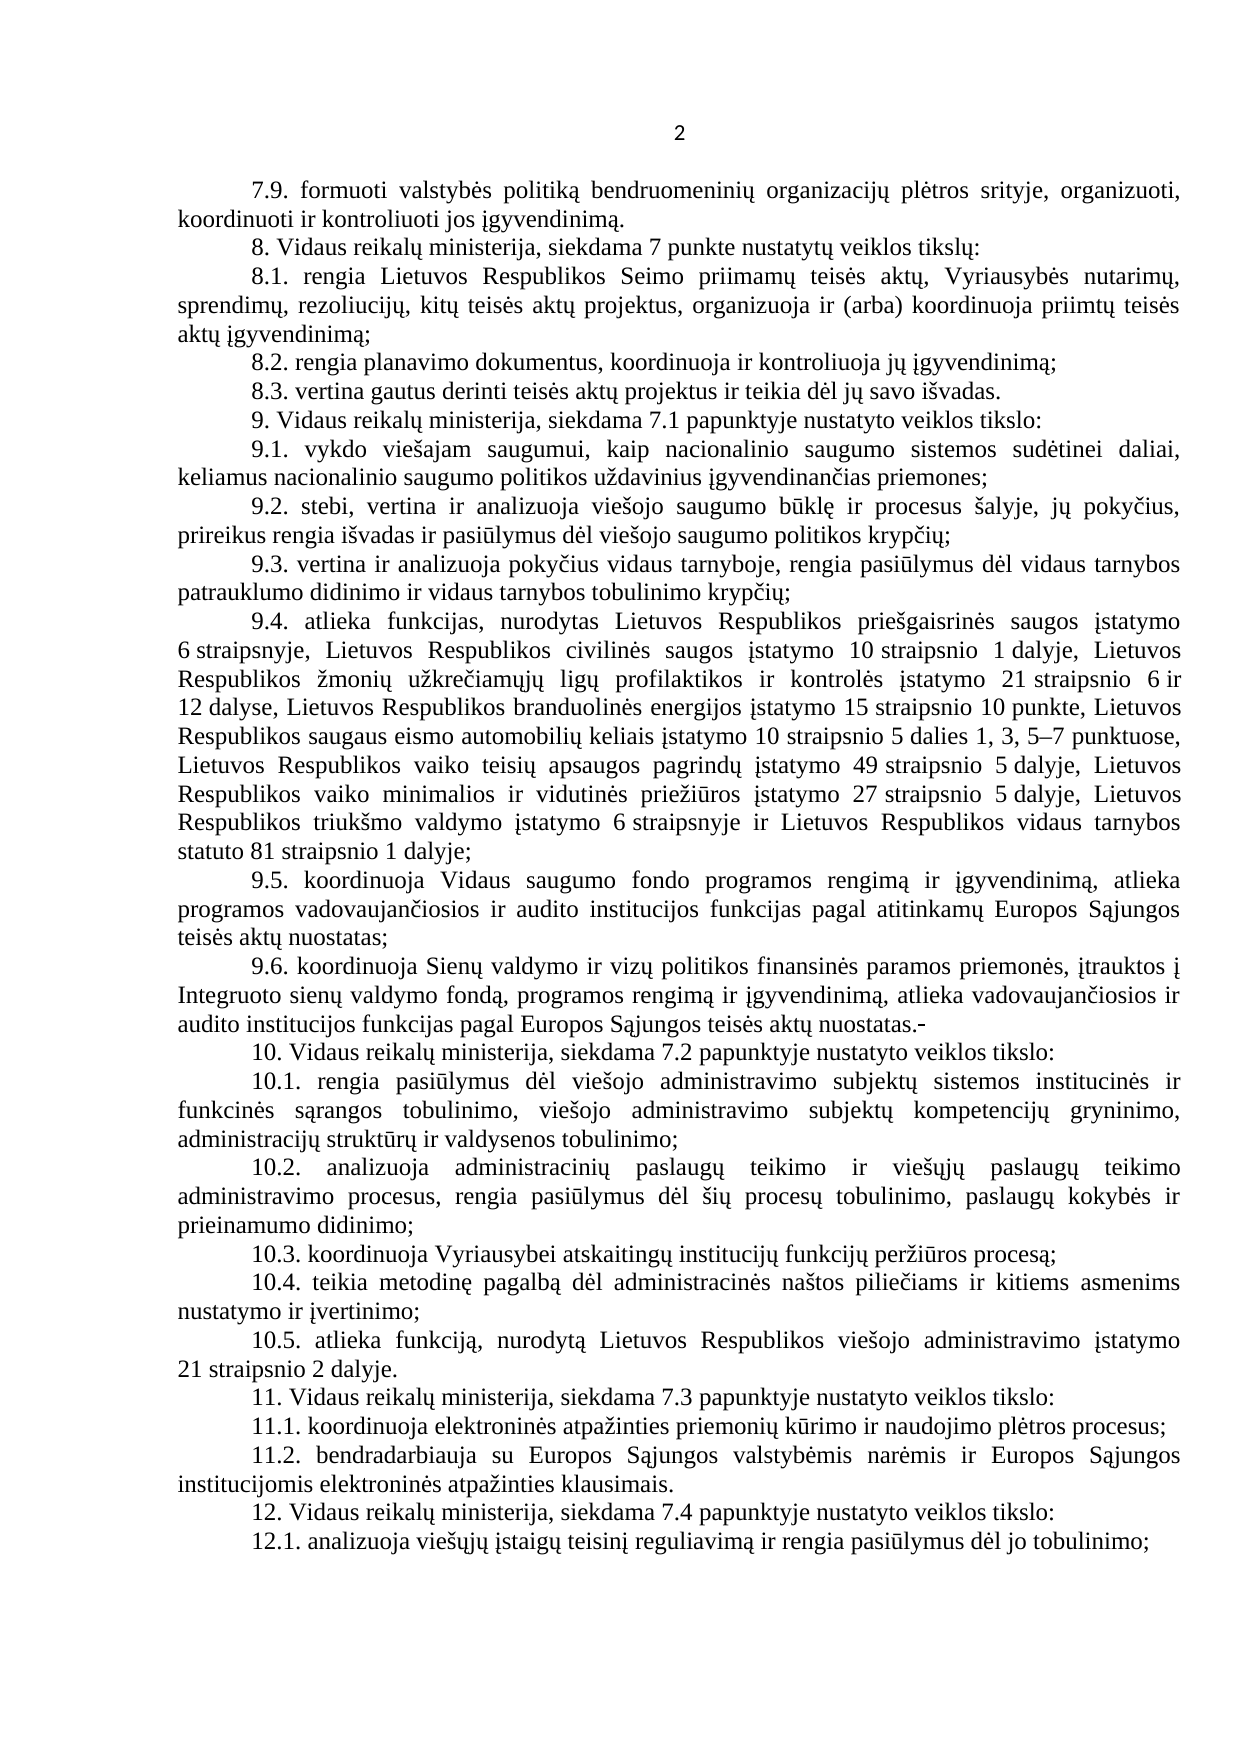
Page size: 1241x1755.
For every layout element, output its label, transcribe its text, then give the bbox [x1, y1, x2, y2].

text 10. Vidaus reikalų ministerija, siekdama 7.2 papunktyje nustatyto veiklos tikslo: [177, 1037, 1181, 1066]
text 9.1. vykdo viešajam saugumui, kaip nacionalinio saugumo sistemos sudėtinei daliai, keliamus nacionalinio saugumo politikos uždavinius įgyvendinančias priemones; [177, 434, 1181, 491]
text 9.4. atlieka funkcijas, nurodytas Lietuvos Respublikos priešgaisrinės saugos įstatymo 6 straipsnyje, Lietuvos Respublikos civilinės saugos įstatymo 10 straipsnio 1 dalyje, Lietuvos Respublikos žmonių užkrečiamųjų ligų profilaktikos ir kontrolės įstatymo 21 straipsnio 6 ir 12 dalyse, Lietuvos Respublikos branduolinės energijos įstatymo 15 straipsnio 10 punkte, Lietuvos Respublikos saugaus eismo automobilių keliais įstatymo 10 straipsnio 5 dalies 1, 3, 5–7 punktuose, Lietuvos Respublikos vaiko teisių apsaugos pagrindų įstatymo 49 straipsnio 5 dalyje, Lietuvos Respublikos vaiko minimalios ir vidutinės priežiūros įstatymo 27 straipsnio 5 dalyje, Lietuvos Respublikos triukšmo valdymo įstatymo 6 straipsnyje ir Lietuvos Respublikos vidaus tarnybos statuto 81 straipsnio 1 dalyje; [177, 606, 1181, 865]
text 8. Vidaus reikalų ministerija, siekdama 7 punkte nustatytų veiklos tikslų: [177, 232, 1181, 261]
text 9. Vidaus reikalų ministerija, siekdama 7.1 papunktyje nustatyto veiklos tikslo: [177, 405, 1181, 434]
text 11.2. bendradarbiauja su Europos Sąjungos valstybėmis narėmis ir Europos Sąjungos institucijomis elektroninės atpažinties klausimais. [177, 1440, 1181, 1497]
text 12.1. analizuoja viešųjų įstaigų teisinį reguliavimą ir rengia pasiūlymus dėl jo tobulinimo; [177, 1526, 1181, 1555]
text 11.1. koordinuoja elektroninės atpažinties priemonių kūrimo ir naudojimo plėtros procesus; [177, 1411, 1181, 1440]
text 10.4. teikia metodinę pagalbą dėl administracinės naštos piliečiams ir kitiems asmenims nustatymo ir įvertinimo; [177, 1267, 1181, 1325]
text 9.2. stebi, vertina ir analizuoja viešojo saugumo būklę ir procesus šalyje, jų pokyčius, prireikus rengia išvadas ir pasiūlymus dėl viešojo saugumo politikos krypčių; [177, 491, 1181, 549]
text 10.3. koordinuoja Vyriausybei atskaitingų institucijų funkcijų peržiūros procesą; [177, 1239, 1181, 1267]
text 8.2. rengia planavimo dokumentus, koordinuoja ir kontroliuoja jų įgyvendinimą; [177, 347, 1181, 376]
text 10.2. analizuoja administracinių paslaugų teikimo ir viešųjų paslaugų teikimo administravimo procesus, rengia pasiūlymus dėl šių procesų tobulinimo, paslaugų kokybės ir prieinamumo didinimo; [177, 1152, 1181, 1239]
text 12. Vidaus reikalų ministerija, siekdama 7.4 papunktyje nustatyto veiklos tikslo: [177, 1497, 1181, 1526]
text 8.3. vertina gautus derinti teisės aktų projektus ir teikia dėl jų savo išvadas. [177, 376, 1181, 405]
text 8.1. rengia Lietuvos Respublikos Seimo priimamų teisės aktų, Vyriausybės nutarimų, sprendimų, rezoliucijų, kitų teisės aktų projektus, organizuoja ir (arba) koordinuoja priimtų teisės aktų įgyvendinimą; [177, 261, 1181, 347]
text 10.1. rengia pasiūlymus dėl viešojo administravimo subjektų sistemos institucinės ir funkcinės sąrangos tobulinimo, viešojo administravimo subjektų kompetencijų gryninimo, administracijų struktūrų ir valdysenos tobulinimo; [177, 1066, 1181, 1152]
text 9.6. koordinuoja Sienų valdymo ir vizų politikos finansinės paramos priemonės, įtrauktos į Integruoto sienų valdymo fondą, programos rengimą ir įgyvendinimą, atlieka vadovaujančiosios ir audito institucijos funkcijas pagal Europos Sąjungos teisės aktų nuostatas. [177, 951, 1181, 1037]
text 11. Vidaus reikalų ministerija, siekdama 7.3 papunktyje nustatyto veiklos tikslo: [177, 1382, 1181, 1411]
text 9.3. vertina ir analizuoja pokyčius vidaus tarnyboje, rengia pasiūlymus dėl vidaus tarnybos patrauklumo didinimo ir vidaus tarnybos tobulinimo krypčių; [177, 549, 1181, 606]
text 10.5. atlieka funkciją, nurodytą Lietuvos Respublikos viešojo administravimo įstatymo 21 straipsnio 2 dalyje. [177, 1325, 1181, 1382]
text 7.9. formuoti valstybės politiką bendruomeninių organizacijų plėtros srityje, organizuoti, koordinuoti ir kontroliuoti jos įgyvendinimą. [177, 175, 1181, 232]
text 9.5. koordinuoja Vidaus saugumo fondo programos rengimą ir įgyvendinimą, atlieka programos vadovaujančiosios ir audito institucijos funkcijas pagal atitinkamų Europos Sąjungos teisės aktų nuostatas; [177, 865, 1181, 951]
